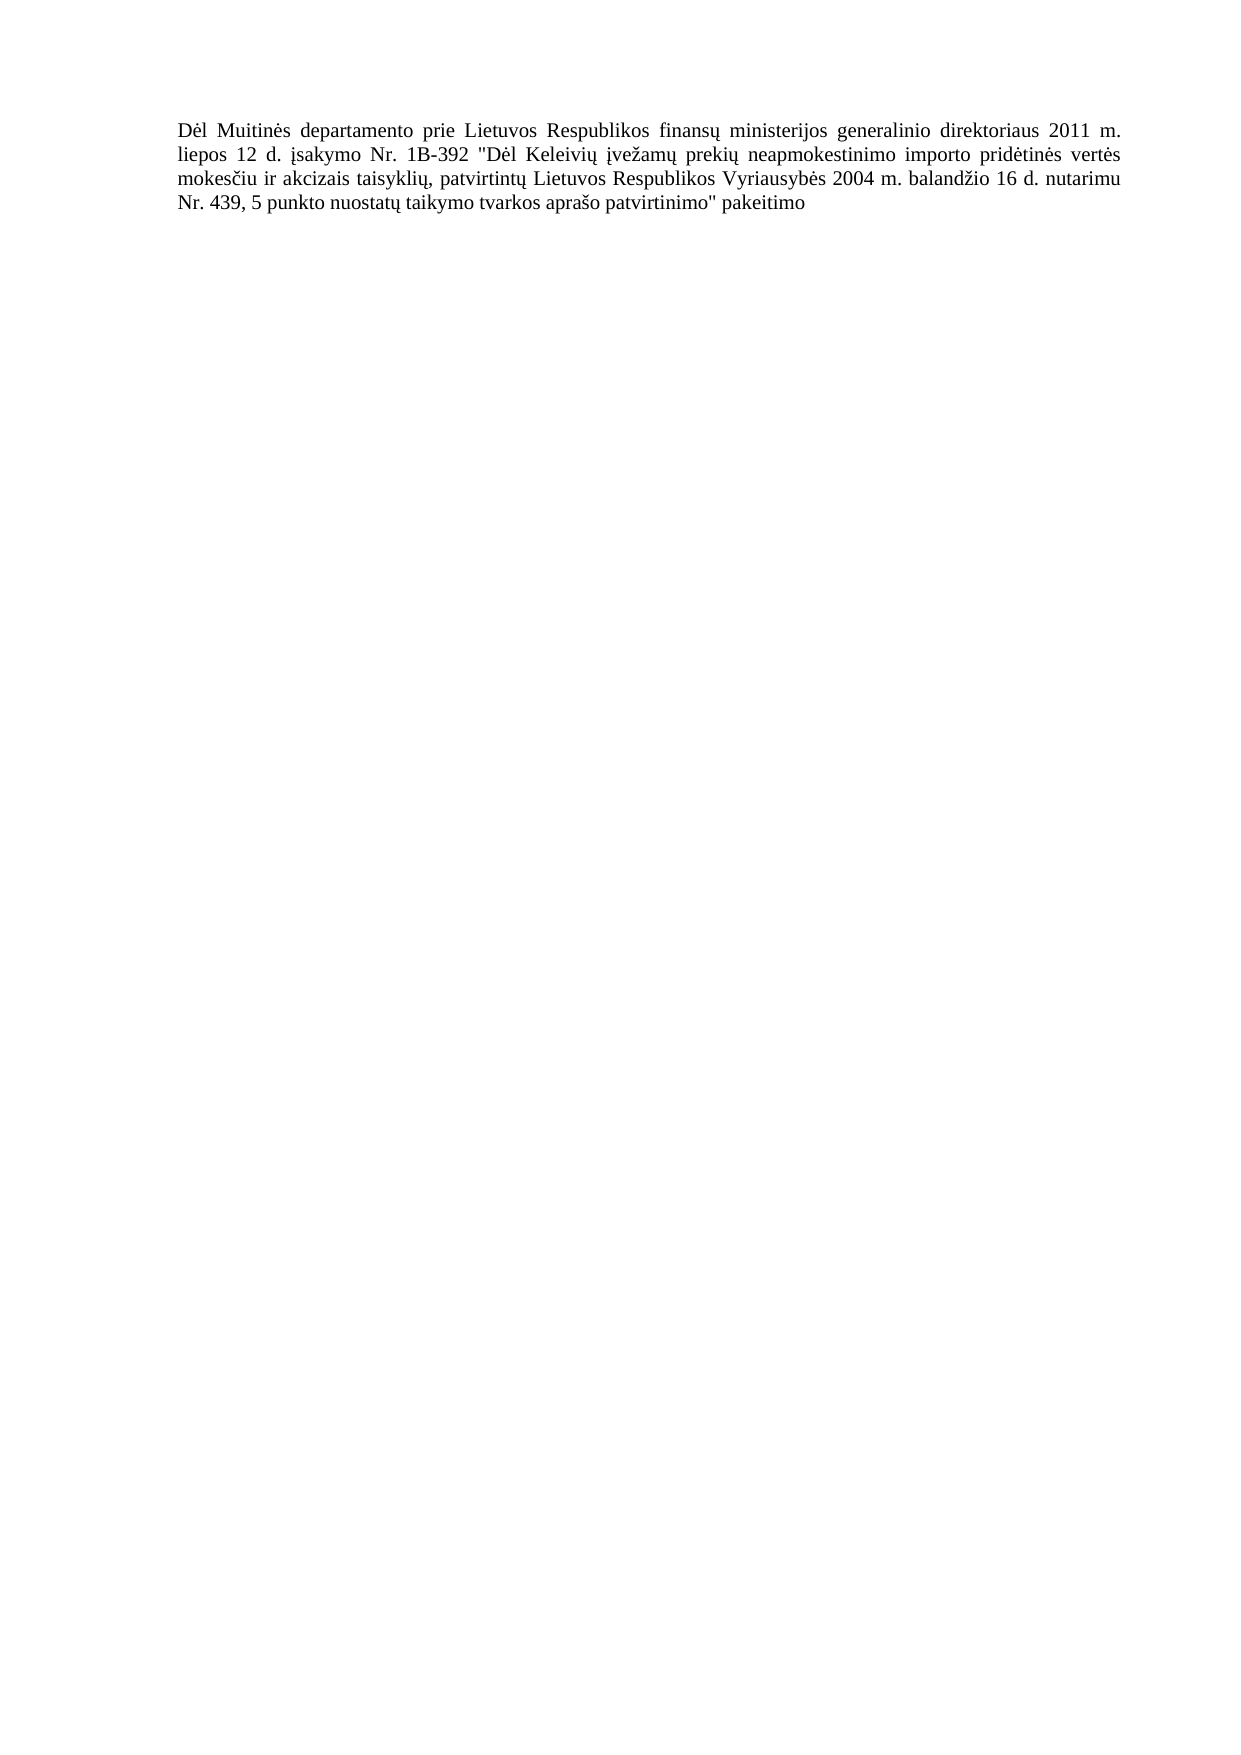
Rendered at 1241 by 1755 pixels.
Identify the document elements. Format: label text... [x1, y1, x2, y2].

text Dėl Muitinės departamento prie Lietuvos Respublikos finansų ministerijos generalinio direktoriaus 2011 m. liepos 12 d. įsakymo Nr. 1B-392 "Dėl Keleivių įvežamų prekių neapmokestinimo importo pridėtinės vertės mokesčiu ir akcizais taisyklių, patvirtintų Lietuvos Respublikos Vyriausybės 2004 m. balandžio 16 d. nutarimu Nr. 439, 5 punkto nuostatų taikymo tvarkos aprašo patvirtinimo" pakeitimo [177, 118, 1122, 214]
